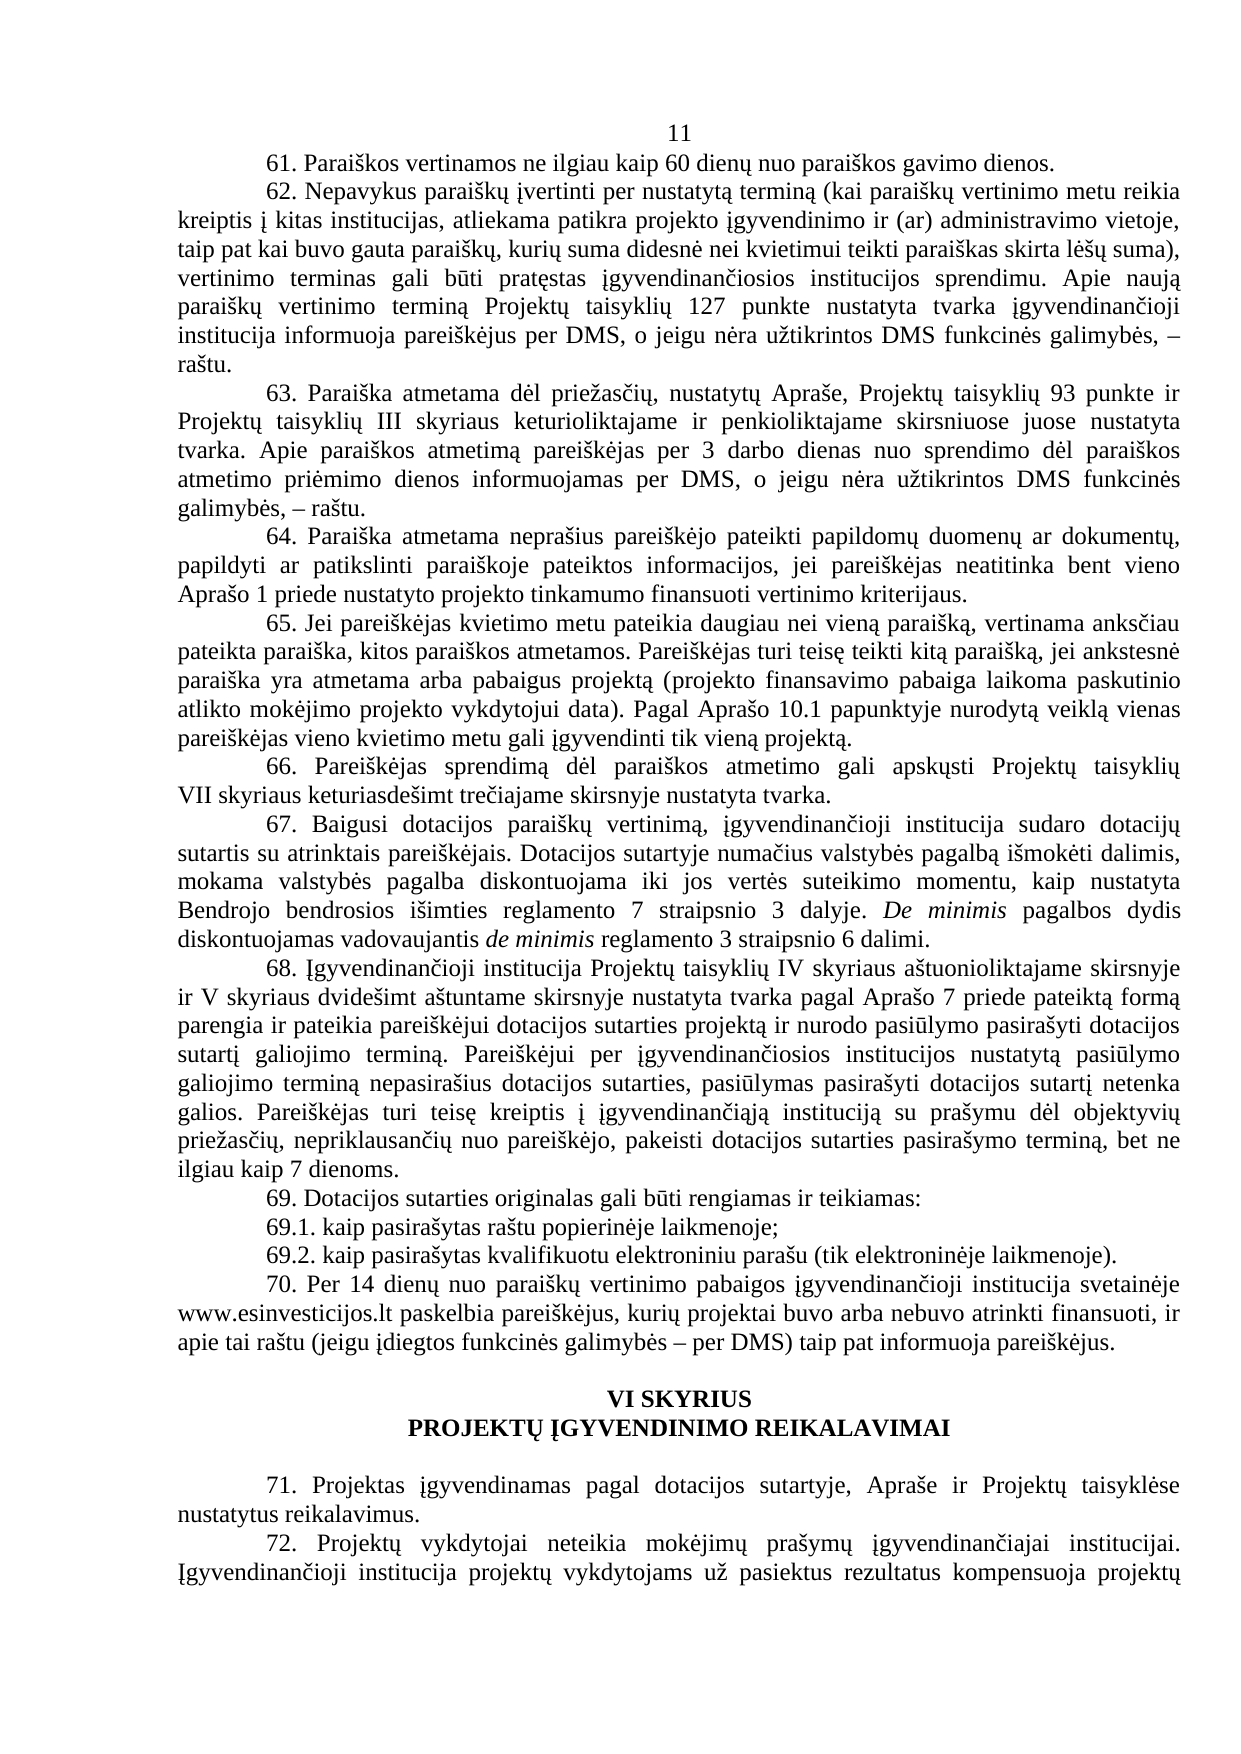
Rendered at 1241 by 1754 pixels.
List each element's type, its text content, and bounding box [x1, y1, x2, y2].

text 69.2. kaip pasirašytas kvalifikuotu elektroniniu parašu (tik elektroninėje laikmenoje). [177, 1241, 1181, 1269]
text 61. Paraiškos vertinamos ne ilgiau kaip 60 dienų nuo paraiškos gavimo dienos. [177, 148, 1181, 176]
text 72. Projektų vykdytojai neteikia mokėjimų prašymų įgyvendinančiajai institucijai. Įgyvendinančioji institucija projektų vykdytojams už pasiektus rezultatus kompensuoja projektų [177, 1528, 1181, 1586]
text 63. Paraiška atmetama dėl priežasčių, nustatytų Apraše, Projektų taisyklių 93 punkte ir Projektų taisyklių III skyriaus keturioliktajame ir penkioliktajame skirsniuose juose nustatyta tvarka. Apie paraiškos atmetimą pareiškėjas per 3 darbo dienas nuo sprendimo dėl paraiškos atmetimo priėmimo dienos informuojamas per DMS, o jeigu nėra užtikrintos DMS funkcinės galimybės, – raštu. [177, 378, 1181, 521]
text 67. Baigusi dotacijos paraiškų vertinimą, įgyvendinančioji institucija sudaro dotacijų sutartis su atrinktais pareiškėjais. Dotacijos sutartyje numačius valstybės pagalbą išmokėti dalimis, mokama valstybės pagalba diskontuojama iki jos vertės suteikimo momentu, kaip nustatyta Bendrojo bendrosios išimties reglamento 7 straipsnio 3 dalyje. De minimis pagalbos dydis diskontuojamas vadovaujantis de minimis reglamento 3 straipsnio 6 dalimi. [177, 809, 1181, 953]
text 68. Įgyvendinančioji institucija Projektų taisyklių IV skyriaus aštuonioliktajame skirsnyje ir V skyriaus dvidešimt aštuntame skirsnyje nustatyta tvarka pagal Aprašo 7 priede pateiktą formą parengia ir pateikia pareiškėjui dotacijos sutarties projektą ir nurodo pasiūlymo pasirašyti dotacijos sutartį galiojimo terminą. Pareiškėjui per įgyvendinančiosios institucijos nustatytą pasiūlymo galiojimo terminą nepasirašius dotacijos sutarties, pasiūlymas pasirašyti dotacijos sutartį netenka galios. Pareiškėjas turi teisę kreiptis į įgyvendinančiąją instituciją su prašymu dėl objektyvių priežasčių, nepriklausančių nuo pareiškėjo, pakeisti dotacijos sutarties pasirašymo terminą, bet ne ilgiau kaip 7 dienoms. [177, 953, 1181, 1183]
text 65. Jei pareiškėjas kvietimo metu pateikia daugiau nei vieną paraišką, vertinama anksčiau pateikta paraiška, kitos paraiškos atmetamos. Pareiškėjas turi teisę teikti kitą paraišką, jei ankstesnė paraiška yra atmetama arba pabaigus projektą (projekto finansavimo pabaiga laikoma paskutinio atlikto mokėjimo projekto vykdytojui data). Pagal Aprašo 10.1 papunktyje nurodytą veiklą vienas pareiškėjas vieno kvietimo metu gali įgyvendinti tik vieną projektą. [177, 608, 1181, 751]
text PROJEKTŲ ĮGYVENDINIMO REIKALAVIMAI [177, 1413, 1181, 1442]
text 69. Dotacijos sutarties originalas gali būti rengiamas ir teikiamas: [177, 1183, 1181, 1212]
text 62. Nepavykus paraiškų įvertinti per nustatytą terminą (kai paraiškų vertinimo metu reikia kreiptis į kitas institucijas, atliekama patikra projekto įgyvendinimo ir (ar) administravimo vietoje, taip pat kai buvo gauta paraiškų, kurių suma didesnė nei kvietimui teikti paraiškas skirta lėšų suma), vertinimo terminas gali būti pratęstas įgyvendinančiosios institucijos sprendimu. Apie naują paraiškų vertinimo terminą Projektų taisyklių 127 punkte nustatyta tvarka įgyvendinančioji institucija informuoja pareiškėjus per DMS, o jeigu nėra užtikrintos DMS funkcinės galimybės, – raštu. [177, 176, 1181, 378]
text 71. Projektas įgyvendinamas pagal dotacijos sutartyje, Apraše ir Projektų taisyklėse nustatytus reikalavimus. [177, 1471, 1181, 1528]
text 64. Paraiška atmetama neprašius pareiškėjo pateikti papildomų duomenų ar dokumentų, papildyti ar patikslinti paraiškoje pateiktos informacijos, jei pareiškėjas neatitinka bent vieno Aprašo 1 priede nustatyto projekto tinkamumo finansuoti vertinimo kriterijaus. [177, 521, 1181, 608]
text 70. Per 14 dienų nuo paraiškų vertinimo pabaigos įgyvendinančioji institucija svetainėje www.esinvesticijos.lt paskelbia pareiškėjus, kurių projektai buvo arba nebuvo atrinkti finansuoti, ir apie tai raštu (jeigu įdiegtos funkcinės galimybės – per DMS) taip pat informuoja pareiškėjus. [177, 1269, 1181, 1356]
text VI SKYRIUS [177, 1384, 1181, 1413]
text 69.1. kaip pasirašytas raštu popierinėje laikmenoje; [177, 1212, 1181, 1241]
text 66. Pareiškėjas sprendimą dėl paraiškos atmetimo gali apskųsti Projektų taisyklių VII skyriaus keturiasdešimt trečiajame skirsnyje nustatyta tvarka. [177, 751, 1181, 809]
